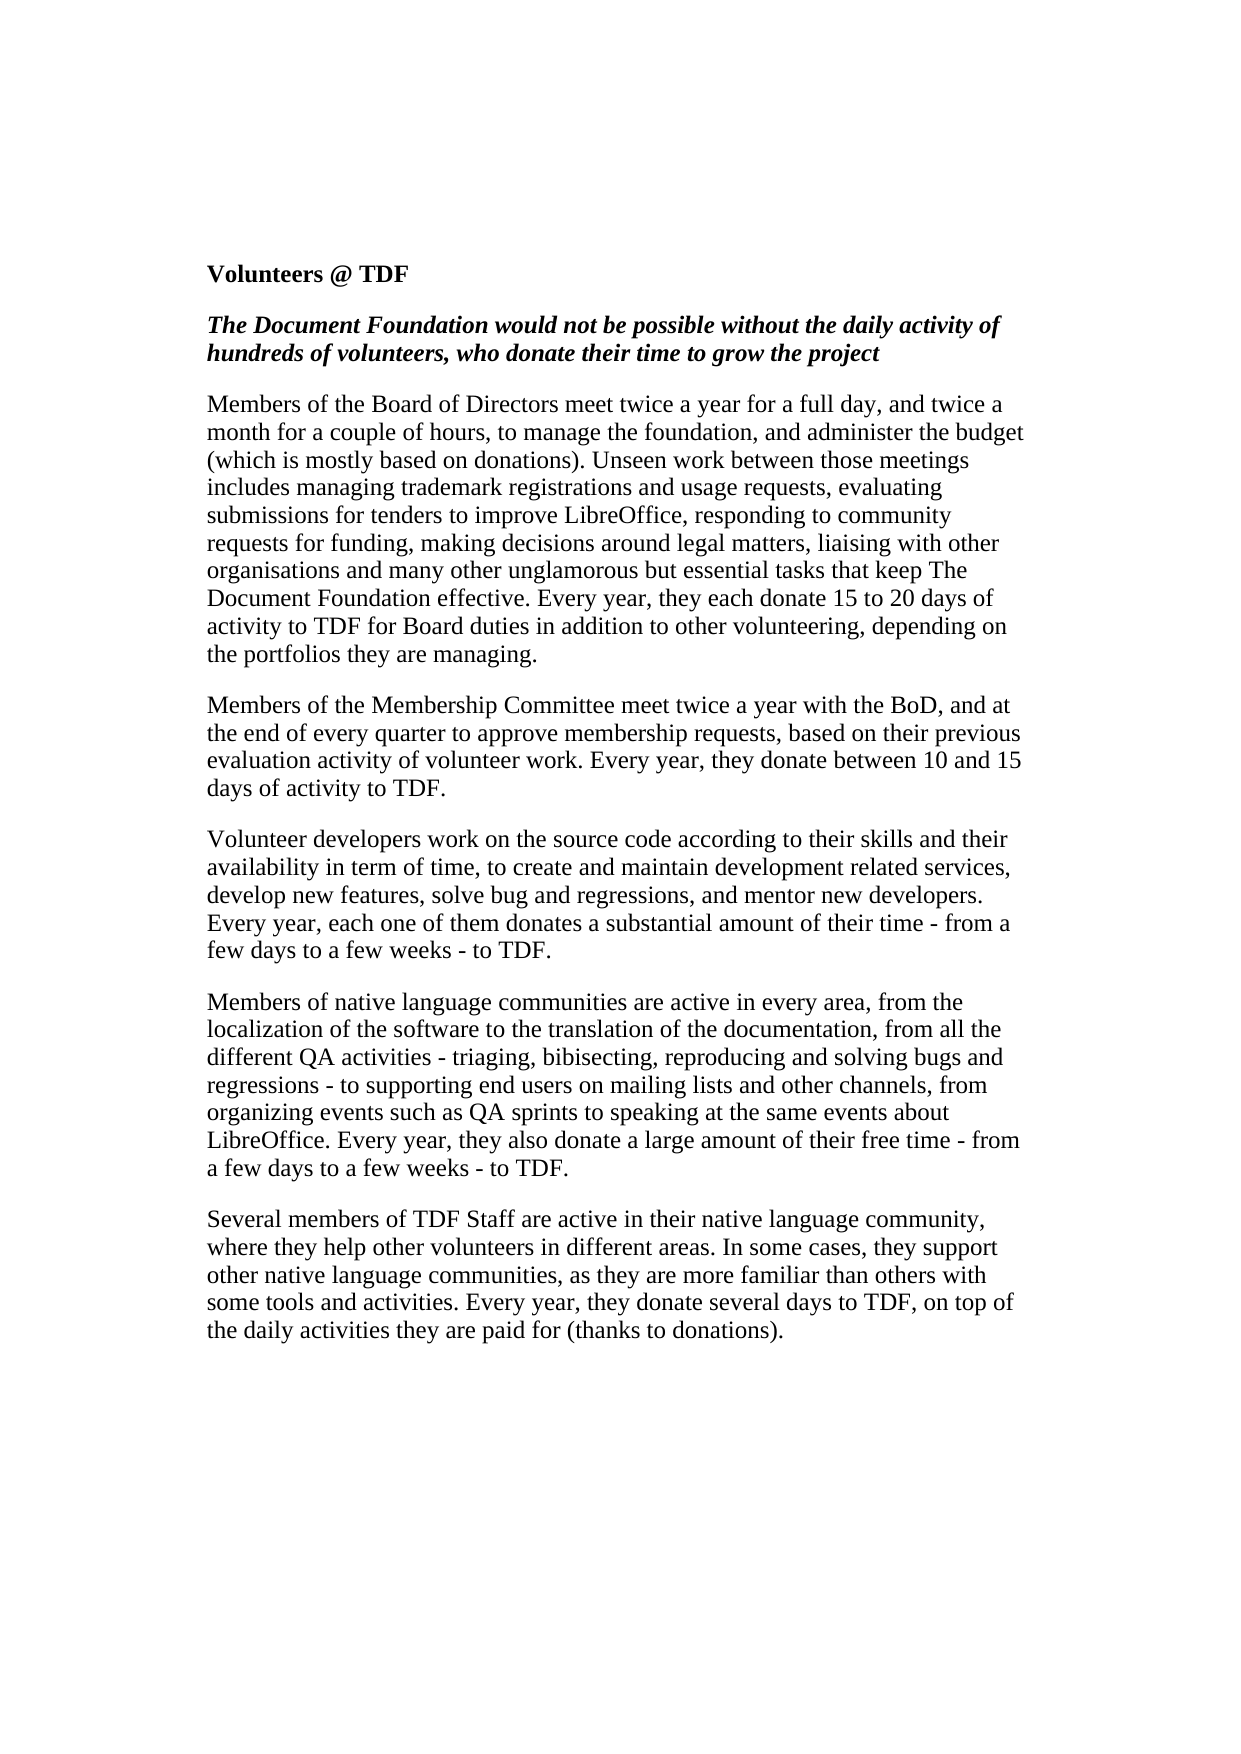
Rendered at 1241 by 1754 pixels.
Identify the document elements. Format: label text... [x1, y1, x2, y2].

text Volunteers @ TDF [207, 260, 1033, 288]
text Members of the Membership Committee meet twice a year with the BoD, and at the end of every quarter to approve membership requests, based on their previous evaluation activity of volunteer work. Every year, they donate between 10 and 15 days of activity to TDF. [207, 691, 1033, 802]
text Members of the Board of Directors meet twice a year for a full day, and twice a month for a couple of hours, to manage the foundation, and administer the budget (which is mostly based on donations). Unseen work between those meetings includes managing trademark registrations and usage requests, evaluating submissions for tenders to improve LibreOffice, responding to community requests for funding, making decisions around legal matters, liaising with other organisations and many other unglamorous but essential tasks that keep The Document Foundation effective. Every year, they each donate 15 to 20 days of activity to TDF for Board duties in addition to other volunteering, depending on the portfolios they are managing. [207, 390, 1033, 667]
text Members of native language communities are active in every area, from the localization of the software to the translation of the documentation, from all the different QA activities - triaging, bibisecting, reproducing and solving bugs and regressions - to supporting end users on mailing lists and other channels, from organizing events such as QA sprints to speaking at the same events about LibreOffice. Every year, they also donate a large amount of their free time - from a few days to a few weeks - to TDF. [207, 988, 1033, 1182]
text The Document Foundation would not be possible without the daily activity of hundreds of volunteers, who donate their time to grow the project [207, 311, 1033, 367]
text Several members of TDF Staff are active in their native language community, where they help other volunteers in different areas. In some cases, they support other native language communities, as they are more familiar than others with some tools and activities. Every year, they donate several days to TDF, on top of the daily activities they are paid for (thanks to donations). [207, 1205, 1033, 1344]
text Volunteer developers work on the source code according to their skills and their availability in term of time, to create and maintain development related services, develop new features, solve bug and regressions, and mentor new developers. Every year, each one of them donates a substantial amount of their time - from a few days to a few weeks - to TDF. [207, 826, 1033, 964]
